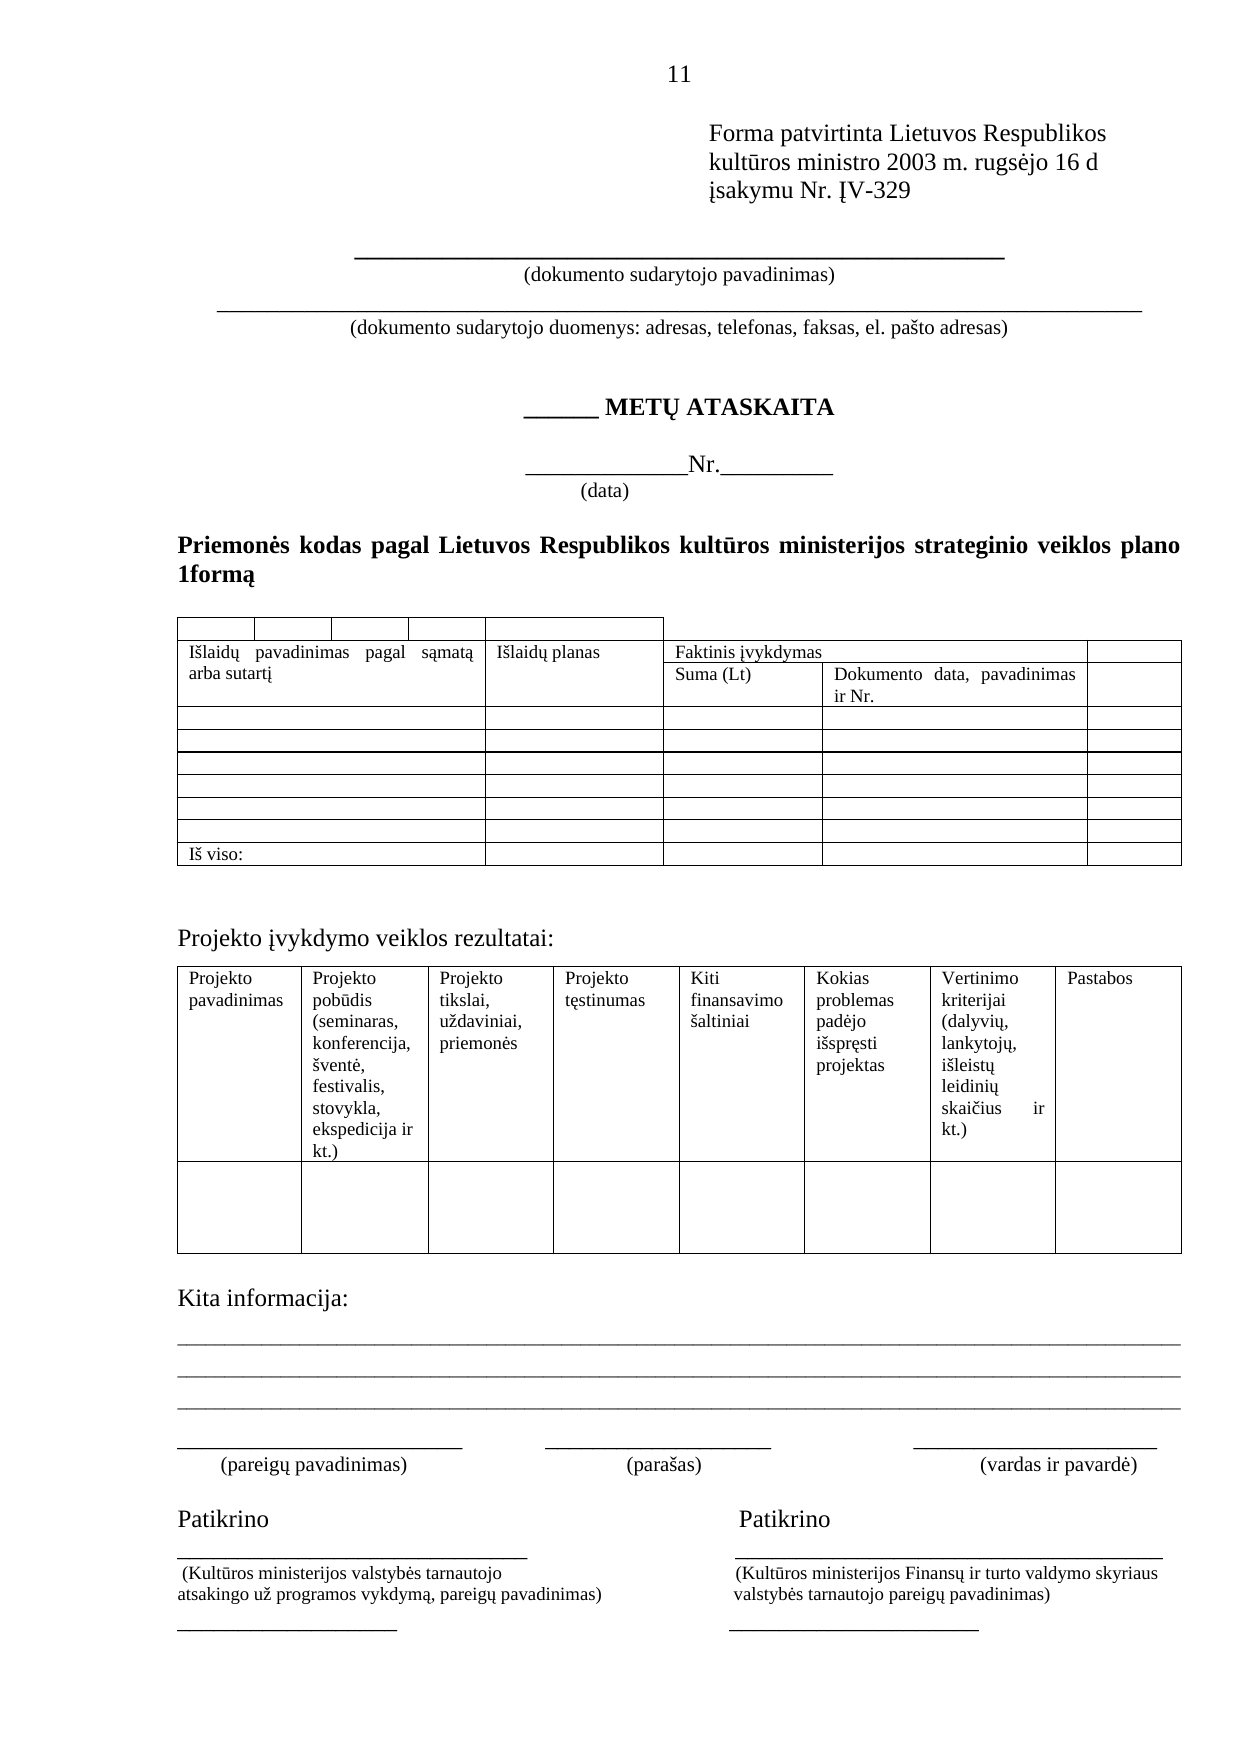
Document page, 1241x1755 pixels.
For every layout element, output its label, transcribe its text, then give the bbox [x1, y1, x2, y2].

table_cell [1088, 820, 1181, 842]
text (dokumento sudarytojo duomenys: adresas, telefonas, faksas, el. pašto adresas) [177, 315, 1181, 339]
table_cell [302, 1162, 428, 1253]
table_cell [1088, 663, 1181, 706]
table_cell [486, 775, 663, 797]
text įsakymu Nr. ĮV-329 [177, 176, 1181, 204]
table_cell [664, 775, 822, 797]
text Kita informacija: [177, 1283, 1181, 1311]
table_header Projekto tęstinumas [554, 967, 679, 1161]
table_cell [486, 730, 663, 751]
table_header Projekto tikslai, uždaviniai, priemonės [429, 967, 553, 1161]
text (dokumento sudarytojo pavadinimas) [177, 262, 1181, 286]
table_cell [486, 820, 663, 842]
table_cell [664, 798, 822, 819]
text ___________________________________________________________________________________________________________ [177, 1345, 1181, 1376]
table_cell [931, 1162, 1055, 1253]
table_cell [178, 753, 485, 774]
table_cell [178, 798, 485, 819]
table_cell [554, 1162, 679, 1253]
table_header Projekto pobūdis (seminaras, konferencija, šventė, festivalis, stovykla, ekspedicija ir kt.) [302, 967, 428, 1161]
text Forma patvirtinta Lietuvos Respublikos kultūros ministro 2003 m. rugsėjo 16 d [709, 118, 1181, 176]
text ____________________________________________________ [177, 233, 1181, 262]
table_cell [429, 1162, 553, 1253]
table_cell Dokumento data, pavadinimas ir Nr. [823, 663, 1087, 706]
table_cell [823, 820, 1087, 842]
table_cell [1088, 753, 1181, 774]
table_header [178, 618, 254, 639]
table_header [255, 618, 331, 639]
table_cell Faktinis įvykdymas [664, 641, 1087, 662]
table_cell Išlaidų planas [486, 641, 663, 706]
table_header [486, 618, 663, 639]
text __________________________________________________________________________ [177, 286, 1181, 315]
table_cell [486, 753, 663, 774]
table_cell Iš viso: [178, 843, 485, 864]
table_cell [486, 843, 663, 864]
table_cell [1056, 1162, 1181, 1253]
table_cell [486, 798, 663, 819]
table_cell [1088, 775, 1181, 797]
text _____________Nr._________ [177, 449, 1181, 478]
text ___________________________________________________________________________________________________________ [177, 1377, 1181, 1408]
table_header [332, 618, 408, 639]
table_cell [178, 730, 485, 751]
table_cell [664, 707, 822, 729]
text (Kultūros ministerijos valstybės tarnautojo (Kultūros ministerijos Finansų ir turto valdymo skyriaus [177, 1562, 1181, 1583]
table_cell [823, 843, 1087, 864]
text (pareigų pavadinimas) (parašas) (vardas ir pavardė) [177, 1451, 1181, 1476]
table_cell [823, 798, 1087, 819]
text (data) [177, 478, 1181, 502]
table_cell Suma (Lt) [664, 663, 822, 706]
table_cell [486, 707, 663, 729]
table_cell [178, 707, 485, 729]
table_header [664, 617, 1181, 639]
table_cell [1088, 641, 1181, 662]
table_cell [664, 753, 822, 774]
table_cell [664, 820, 822, 842]
table_cell Išlaidų pavadinimas pagal sąmatą arba sutartį [178, 641, 485, 706]
table_header Vertinimo kriterijai (dalyvių, lankytojų, išleistų leidinių skaičius ir kt.) [931, 967, 1055, 1161]
table_cell [823, 730, 1087, 751]
table_header [409, 618, 485, 639]
table_header Kokias problemas padėjo išspręsti projektas [805, 967, 930, 1161]
table_header Projekto pavadinimas [178, 967, 301, 1161]
table_cell [805, 1162, 930, 1253]
text ___________________________________________________________________________________________________________ [177, 1326, 1181, 1344]
table_cell [178, 1162, 301, 1253]
table_cell [664, 843, 822, 864]
table_cell [823, 707, 1087, 729]
table_cell [1088, 843, 1181, 864]
text Projekto įvykdymo veiklos rezultatai: [177, 923, 1181, 952]
table_header Pastabos [1056, 967, 1181, 1161]
table_cell [823, 753, 1087, 774]
text atsakingo už programos vykdymą, pareigų pavadinimas) valstybės tarnautojo pareigų pavadinimas) [177, 1583, 1181, 1605]
table_cell [823, 775, 1087, 797]
table_cell [1088, 707, 1181, 729]
table_cell [1088, 730, 1181, 751]
text ______ METŲ ATASKAITA [177, 392, 1181, 420]
table_cell [680, 1162, 804, 1253]
table_header Kiti finansavimo šaltiniai [680, 967, 804, 1161]
table_cell [178, 775, 485, 797]
table_cell [664, 730, 822, 751]
table_cell [1088, 798, 1181, 819]
text Priemonės kodas pagal Lietuvos Respublikos kultūros ministerijos strateginio veiklos plano 1formą [177, 531, 1181, 588]
text Patikrino Patikrino [177, 1504, 1181, 1533]
table_cell [178, 820, 485, 842]
